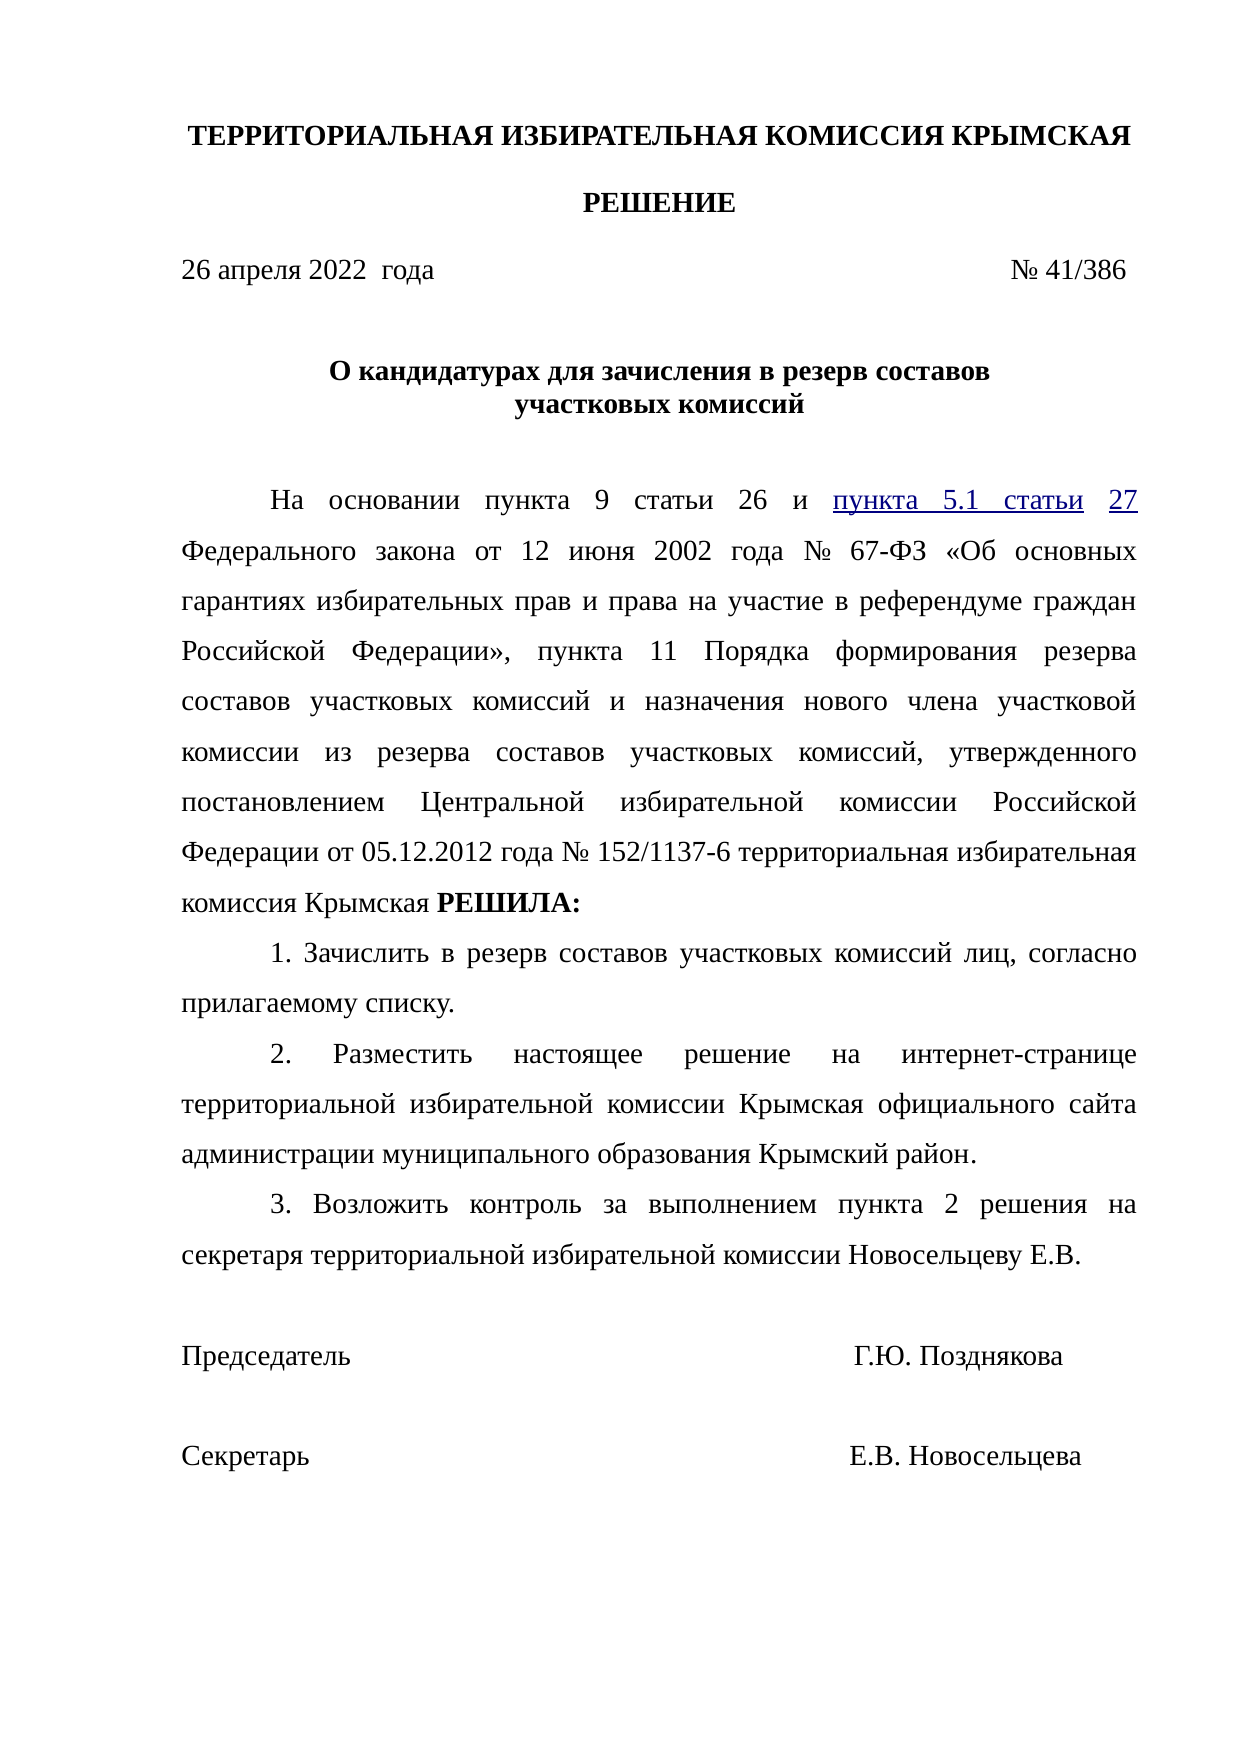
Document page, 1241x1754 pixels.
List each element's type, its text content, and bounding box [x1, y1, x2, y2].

text РЕШЕНИЕ [181, 185, 1137, 219]
text 2. Разместить настоящее решение на интернет-странице территориальной избирательной комиссии Крымская официального сайта администрации муниципального образования Крымский район. [181, 1036, 1137, 1170]
text участковых комиссий [181, 386, 1137, 420]
text 26 апреля 2022 года № 41/386 [181, 252, 1132, 286]
text На основании пункта 9 статьи 26 и пункта 5.1 статьи 27 Федерального закона от 12 июня 2002 года № 67-ФЗ «Об основных гарантиях избирательных прав и права на участие в референдуме граждан Российской Федерации», пункта 11 Порядка формирования резерва составов участковых комиссий и назначения нового члена участковой комиссии из резерва составов участковых комиссий, утвержденного постановлением Центральной избирательной комиссии Российской Федерации от 05.12.2012 года № 152/1137-6 территориальная избирательная комиссия Крымская РЕШИЛА: [181, 482, 1137, 918]
text 1. Зачислить в резерв составов участковых комиссий лиц, согласно прилагаемому списку. [181, 935, 1137, 1019]
text Секретарь Е.В. Новосельцева [181, 1438, 1137, 1472]
text О кандидатурах для зачисления в резерв составов [181, 353, 1137, 386]
text Председатель Г.Ю. Позднякова [181, 1338, 1137, 1371]
text ТЕРРИТОРИАЛЬНАЯ ИЗБИРАТЕЛЬНАЯ КОМИССИЯ КРЫМСКАЯ [181, 118, 1137, 152]
text 3. Возложить контроль за выполнением пункта 2 решения на секретаря территориальной избирательной комиссии Новосельцеву Е.В. [181, 1187, 1137, 1271]
